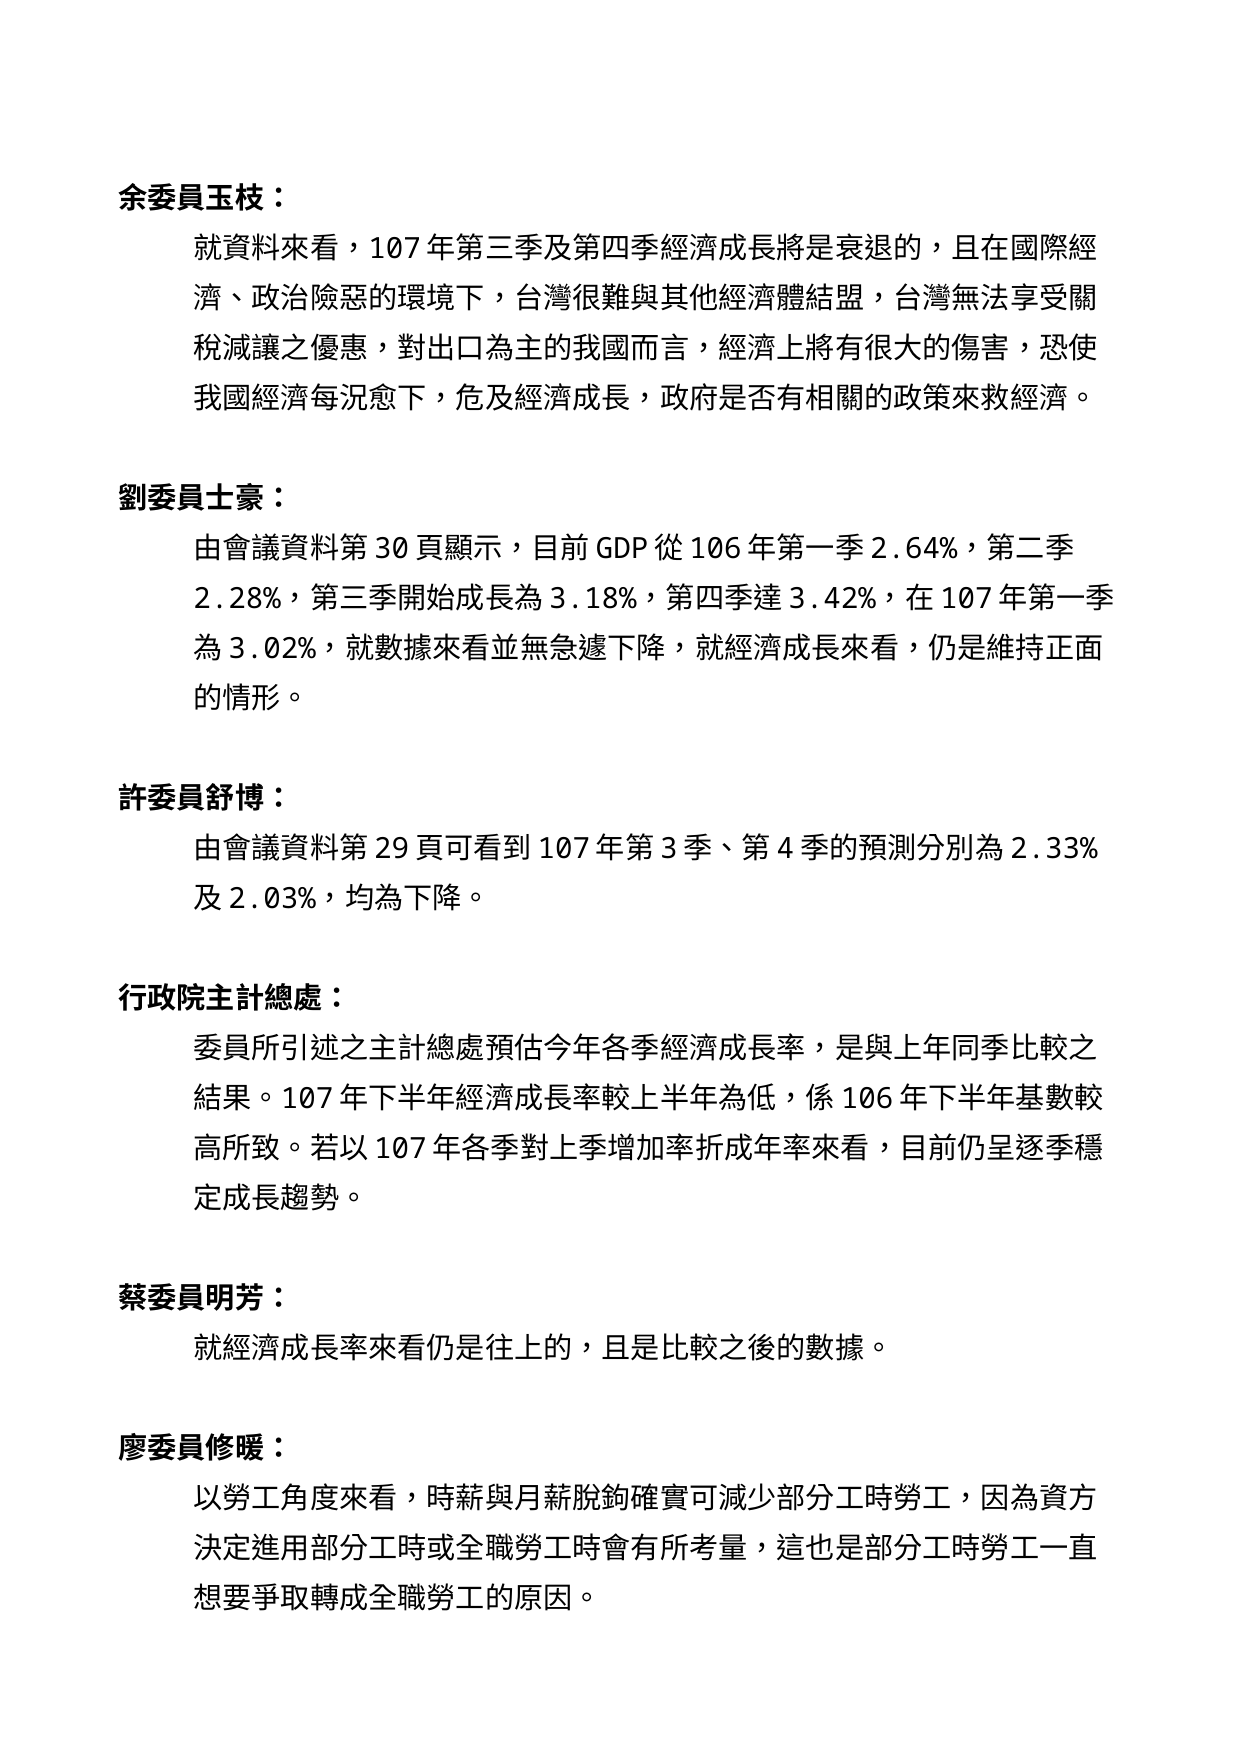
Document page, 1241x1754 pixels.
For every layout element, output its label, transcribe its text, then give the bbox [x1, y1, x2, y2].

text 委員所引述之主計總處預估今年各季經濟成長率，是與上年同季比較之結果。107年下半年經濟成長率較上半年為低，係106年下半年基數較高所致。若以107年各季對上季增加率折成年率來看，目前仍呈逐季穩定成長趨勢。 [193, 1018, 1122, 1218]
text 許委員舒博： [118, 768, 1122, 818]
text 由會議資料第30頁顯示，目前GDP從106年第一季2.64%，第二季2.28%，第三季開始成長為3.18%，第四季達3.42%，在107年第一季為3.02%，就數據來看並無急遽下降，就經濟成長來看，仍是維持正面的情形。 [193, 518, 1122, 718]
text 廖委員修暖： [118, 1418, 1122, 1468]
text 就經濟成長率來看仍是往上的，且是比較之後的數據。 [193, 1318, 1122, 1368]
text 行政院主計總處： [118, 968, 1122, 1018]
text 由會議資料第29頁可看到107年第3季、第4季的預測分別為2.33%及2.03%，均為下降。 [193, 818, 1122, 918]
text 就資料來看，107年第三季及第四季經濟成長將是衰退的，且在國際經濟、政治險惡的環境下，台灣很難與其他經濟體結盟，台灣無法享受關稅減讓之優惠，對出口為主的我國而言，經濟上將有很大的傷害，恐使我國經濟每況愈下，危及經濟成長，政府是否有相關的政策來救經濟。 [193, 218, 1122, 418]
text 余委員玉枝： [118, 168, 1122, 218]
text 以勞工角度來看，時薪與月薪脫鉤確實可減少部分工時勞工，因為資方決定進用部分工時或全職勞工時會有所考量，這也是部分工時勞工一直想要爭取轉成全職勞工的原因。 [193, 1468, 1122, 1618]
text 蔡委員明芳： [118, 1268, 1122, 1318]
text 劉委員士豪： [118, 468, 1122, 518]
